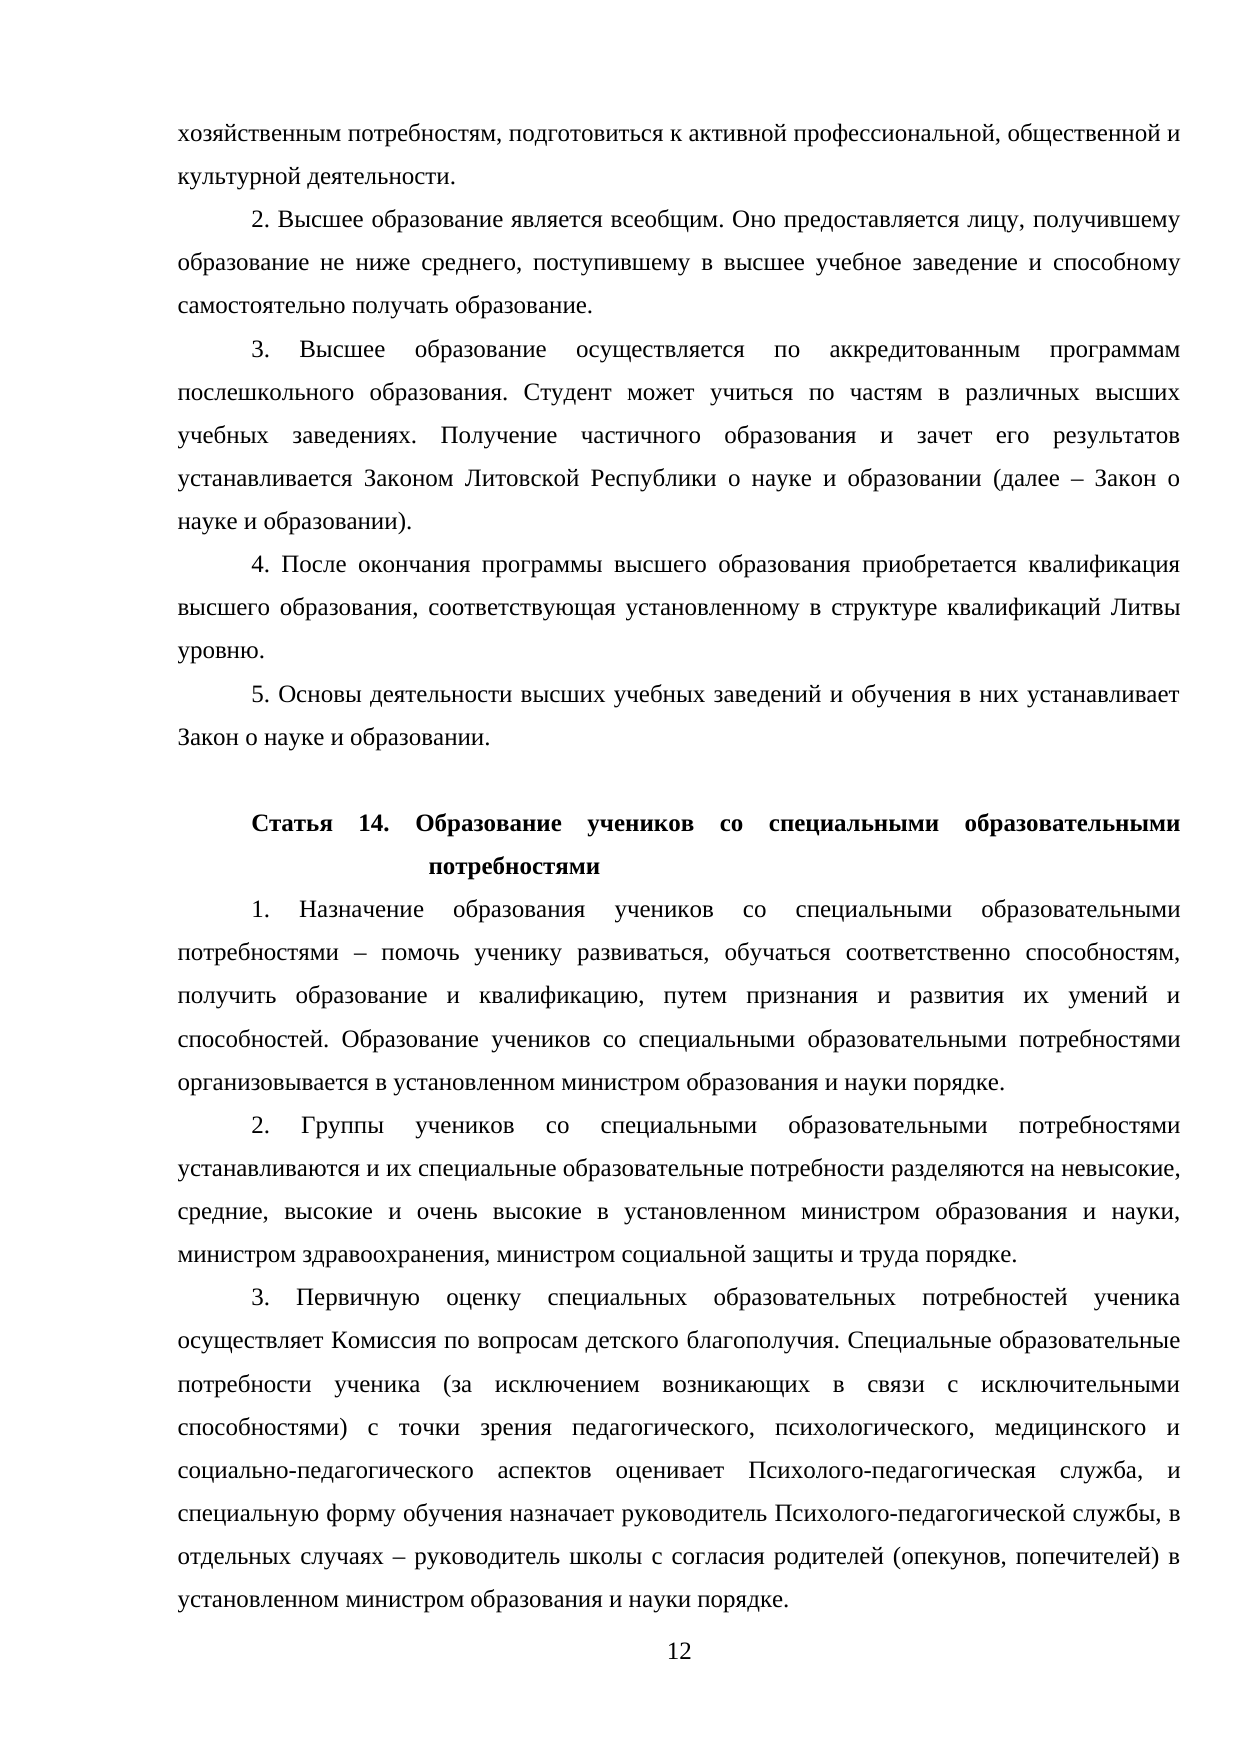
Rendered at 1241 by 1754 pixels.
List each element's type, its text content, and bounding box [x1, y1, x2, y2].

text 3. Высшее образование осуществляется по аккредитованным программам послешкольного образования. Студент может учиться по частям в различных высших учебных заведениях. Получение частичного образования и зачет его результатов устанавливается Законом Литовской Республики о науке и образовании (далее – Закон о науке и образовании). [177, 334, 1181, 535]
text 4. После окончания программы высшего образования приобретается квалификация высшего образования, соответствующая установленному в структуре квалификаций Литвы уровню. [177, 549, 1181, 664]
text 2. Высшее образование является всеобщим. Оно предоставляется лицу, получившему образование не ниже среднего, поступившему в высшее учебное заведение и способному самостоятельно получать образование. [177, 204, 1181, 319]
text Статья 14. Образование учеников со специальными образовательными потребностями [251, 808, 1181, 880]
text 1. Назначение образования учеников со специальными образовательными потребностями – помочь ученику развиваться, обучаться соответственно способностям, получить образование и квалификацию, путем признания и развития их умений и способностей. Образование учеников со специальными образовательными потребностями организовывается в установленном министром образования и науки порядке. [177, 894, 1181, 1096]
text хозяйственным потребностям, подготовиться к активной профессиональной, общественной и культурной деятельности. [177, 118, 1181, 190]
text 3. Первичную оценку специальных образовательных потребностей ученика осуществляет Комиссия по вопросам детского благополучия. Специальные образовательные потребности ученика (за исключением возникающих в связи с исключительными способностями) с точки зрения педагогического, психологического, медицинского и социально-педагогического аспектов оценивает Психолого-педагогическая служба, и специальную форму обучения назначает руководитель Психолого-педагогической службы, в отдельных случаях – руководитель школы с согласия родителей (опекунов, попечителей) в установленном министром образования и науки порядке. [177, 1282, 1181, 1613]
text 5. Основы деятельности высших учебных заведений и обучения в них устанавливает Закон о науке и образовании. [177, 679, 1181, 751]
text 2. Группы учеников со специальными образовательными потребностями устанавливаются и их специальные образовательные потребности разделяются на невысокие, средние, высокие и очень высокие в установленном министром образования и науки, министром здравоохранения, министром социальной защиты и труда порядке. [177, 1110, 1181, 1268]
